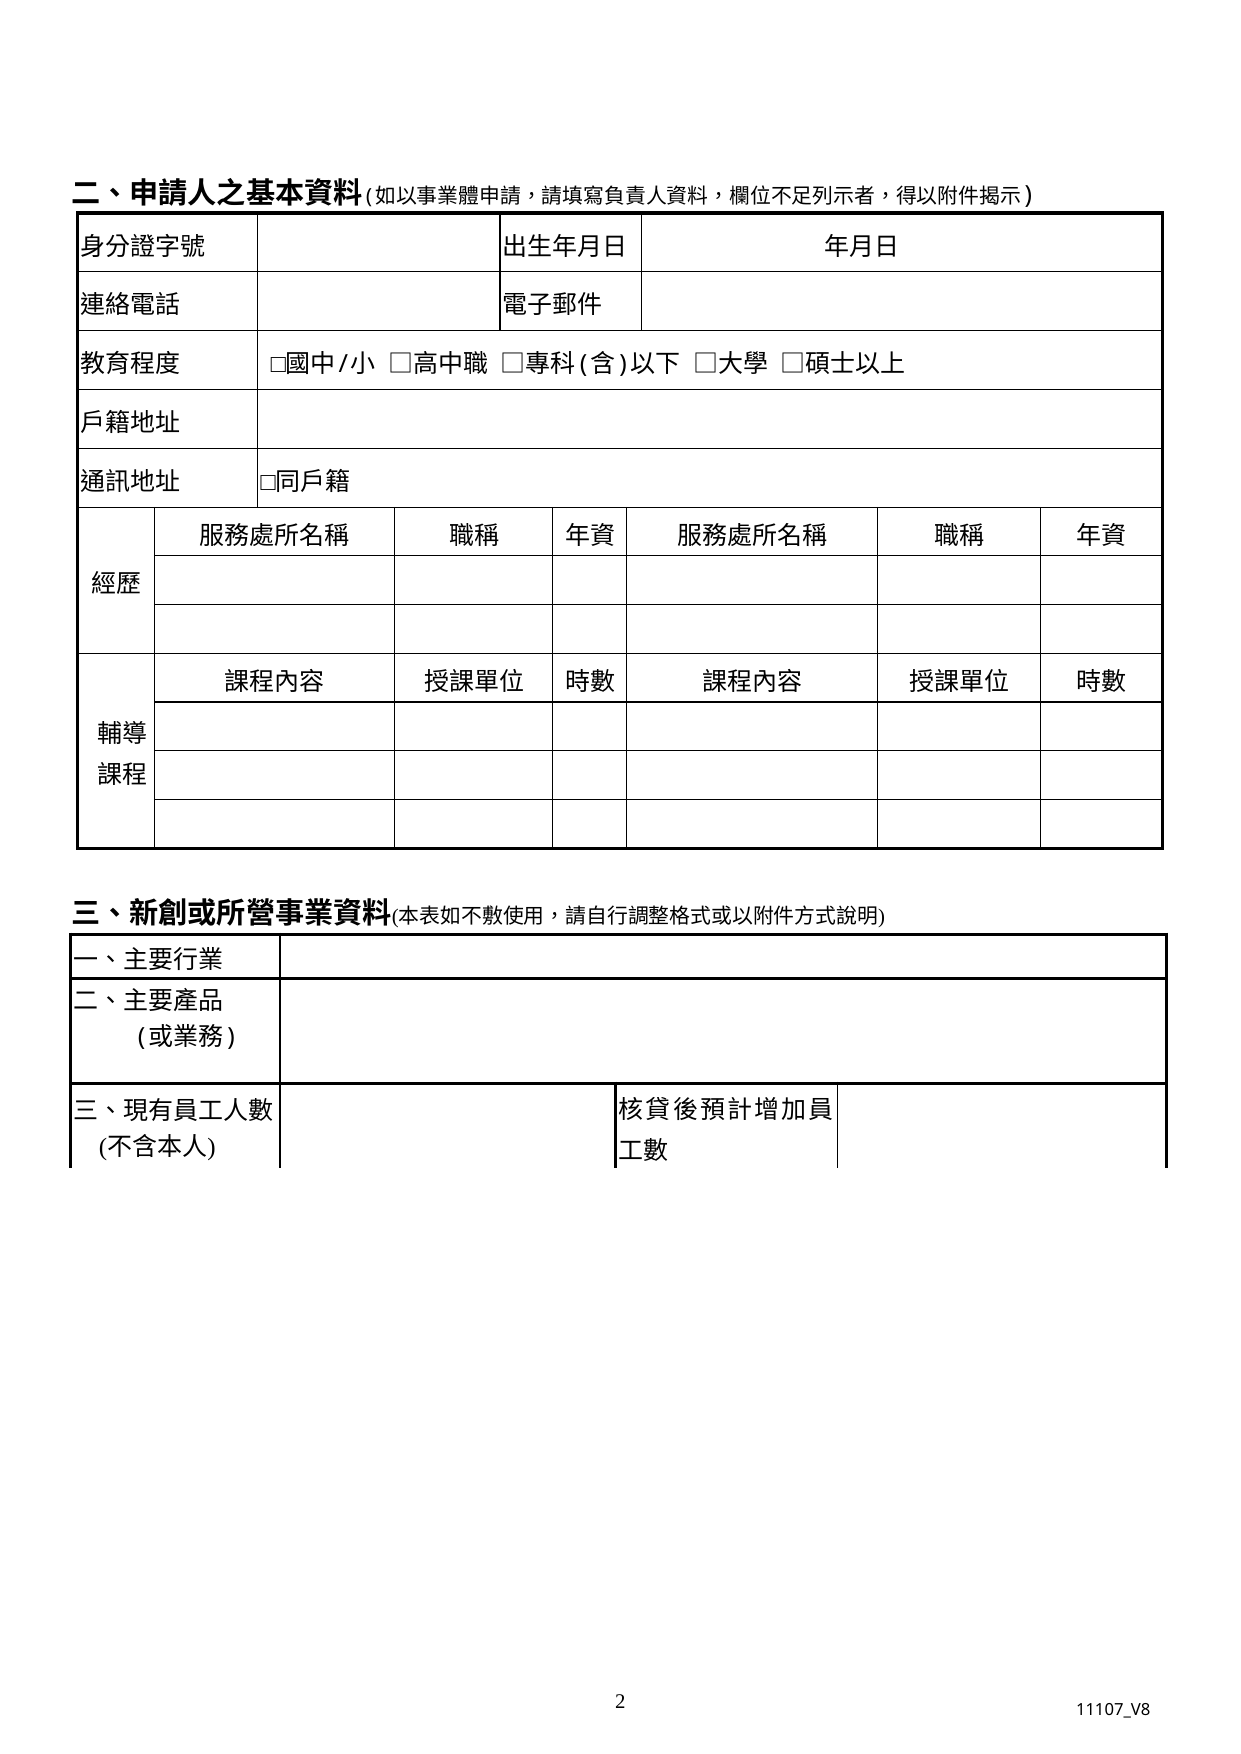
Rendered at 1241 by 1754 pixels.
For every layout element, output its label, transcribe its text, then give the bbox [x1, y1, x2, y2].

table_cell [627, 800, 877, 847]
table_header 一、主要行業 [72, 936, 279, 977]
table_cell [878, 703, 1040, 750]
table_header 身分證字號 [79, 215, 257, 271]
table_cell [878, 556, 1040, 604]
table_cell 經歷 [79, 508, 154, 653]
table_cell [1041, 751, 1161, 799]
table_cell [838, 1085, 1165, 1168]
table_header [281, 936, 1165, 977]
table_cell 服務處所名稱 [155, 508, 394, 555]
table_cell 時數 [1041, 654, 1161, 701]
table_cell 年資 [553, 508, 626, 555]
table_cell [627, 703, 877, 750]
table_cell [155, 751, 394, 799]
table_cell 授課單位 [395, 654, 552, 701]
table_cell [878, 605, 1040, 653]
table_cell [642, 272, 1161, 329]
table_cell [395, 605, 552, 653]
table_cell [878, 751, 1040, 799]
table_cell [395, 703, 552, 750]
table_cell 時數 [553, 654, 626, 701]
table_cell [553, 800, 626, 847]
table_cell 三、現有員工人數 (不含本人) [72, 1085, 279, 1168]
table_cell 教育程度 [79, 331, 257, 389]
table_cell [155, 703, 394, 750]
table_header [258, 215, 499, 271]
table_cell [1041, 703, 1161, 750]
table_cell [258, 272, 499, 329]
table_cell 通訊地址 [79, 449, 257, 507]
table_cell □同戶籍 [258, 449, 1161, 507]
table_cell [258, 390, 1161, 448]
table_cell 連絡電話 [79, 272, 257, 329]
table_cell [395, 800, 552, 847]
table_cell □國中/小 □高中職 □專科(含)以下 □大學 □碩士以上 [258, 331, 1161, 389]
table_cell 二、主要產品 (或業務) [72, 980, 279, 1082]
table_cell 課程內容 [155, 654, 394, 701]
table_cell 職稱 [395, 508, 552, 555]
table_cell [627, 556, 877, 604]
table_cell [281, 980, 1165, 1082]
table_cell [281, 1085, 614, 1168]
table_cell [553, 605, 626, 653]
text 三、新創或所營事業資料(本表如不敷使用，請自行調整格式或以附件方式說明) [71, 890, 1169, 932]
table_cell 職稱 [878, 508, 1040, 555]
table_cell 戶籍地址 [79, 390, 257, 448]
table_cell [155, 800, 394, 847]
table_cell [155, 605, 394, 653]
table_cell [627, 751, 877, 799]
table_cell [878, 800, 1040, 847]
text 二、申請人之基本資料(如以事業體申請，請填寫負責人資料，欄位不足列示者，得以附件揭示) [71, 170, 1169, 211]
table_cell [1041, 605, 1161, 653]
table_cell 服務處所名稱 [627, 508, 877, 555]
table_cell [627, 605, 877, 653]
table_cell 電子郵件 [501, 272, 641, 329]
table_cell 輔導課程 [79, 654, 154, 847]
table_cell [553, 751, 626, 799]
table_cell [1041, 800, 1161, 847]
table_cell 核貸後預計增加員工數 [617, 1085, 837, 1168]
table_cell [395, 751, 552, 799]
table_cell [1041, 556, 1161, 604]
table_header 出生年月日 [501, 215, 641, 271]
table_cell 年資 [1041, 508, 1161, 555]
table_cell [155, 556, 394, 604]
table_cell 授課單位 [878, 654, 1040, 701]
table_cell [553, 556, 626, 604]
table_cell [553, 703, 626, 750]
table_cell 課程內容 [627, 654, 877, 701]
table_header 年月日 [642, 215, 1161, 271]
table_cell [395, 556, 552, 604]
